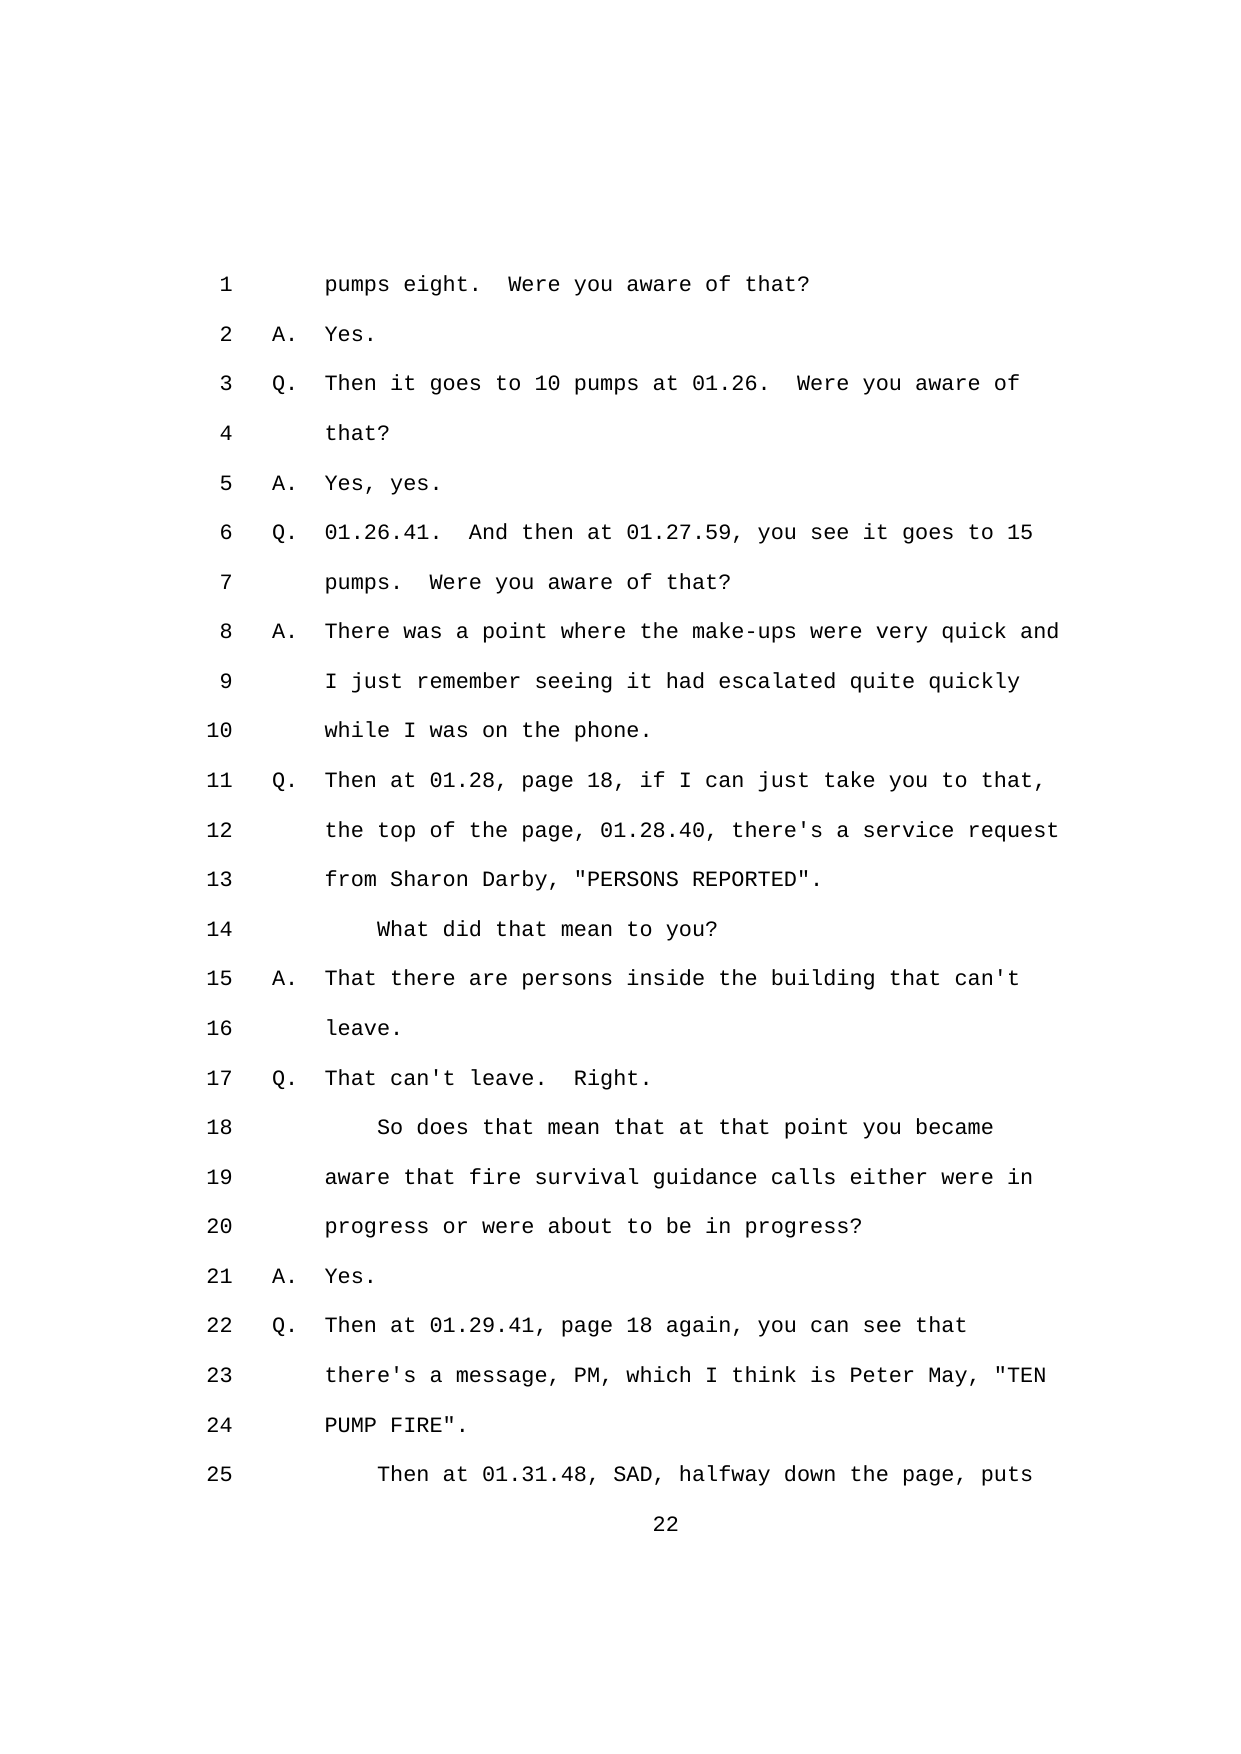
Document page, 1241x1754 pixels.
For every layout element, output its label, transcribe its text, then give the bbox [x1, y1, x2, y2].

text 8 A. There was a point where the make-ups were very quick and [75, 620, 1165, 645]
text 24 PUMP FIRE". [75, 1414, 1165, 1438]
text 13 from Sharon Darby, "PERSONS REPORTED". [75, 868, 1165, 893]
text 11 Q. Then at 01.28, page 18, if I can just take you to that, [75, 769, 1165, 794]
text 2 A. Yes. [75, 323, 1165, 348]
text 16 leave. [75, 1017, 1165, 1042]
text 1 pumps eight. Were you aware of that? [75, 273, 1165, 298]
text 10 while I was on the phone. [75, 719, 1165, 744]
text 3 Q. Then it goes to 10 pumps at 01.26. Were you aware of [75, 372, 1165, 397]
text 4 that? [75, 422, 1165, 447]
text 20 progress or were about to be in progress? [75, 1215, 1165, 1240]
text 18 So does that mean that at that point you became [75, 1116, 1165, 1141]
text 15 A. That there are persons inside the building that can't [75, 967, 1165, 992]
text 6 Q. 01.26.41. And then at 01.27.59, you see it goes to 15 [75, 521, 1165, 546]
text 9 I just remember seeing it had escalated quite quickly [75, 670, 1165, 695]
text 12 the top of the page, 01.28.40, there's a service request [75, 819, 1165, 843]
text 14 What did that mean to you? [75, 918, 1165, 943]
text 25 Then at 01.31.48, SAD, halfway down the page, puts [75, 1463, 1165, 1488]
text 7 pumps. Were you aware of that? [75, 571, 1165, 596]
text 17 Q. That can't leave. Right. [75, 1067, 1165, 1091]
text 22 [75, 1513, 1165, 1538]
text 21 A. Yes. [75, 1265, 1165, 1290]
text 5 A. Yes, yes. [75, 472, 1165, 496]
text 23 there's a message, PM, which I think is Peter May, "TEN [75, 1364, 1165, 1389]
text 19 aware that fire survival guidance calls either were in [75, 1166, 1165, 1191]
text 22 Q. Then at 01.29.41, page 18 again, you can see that [75, 1314, 1165, 1339]
